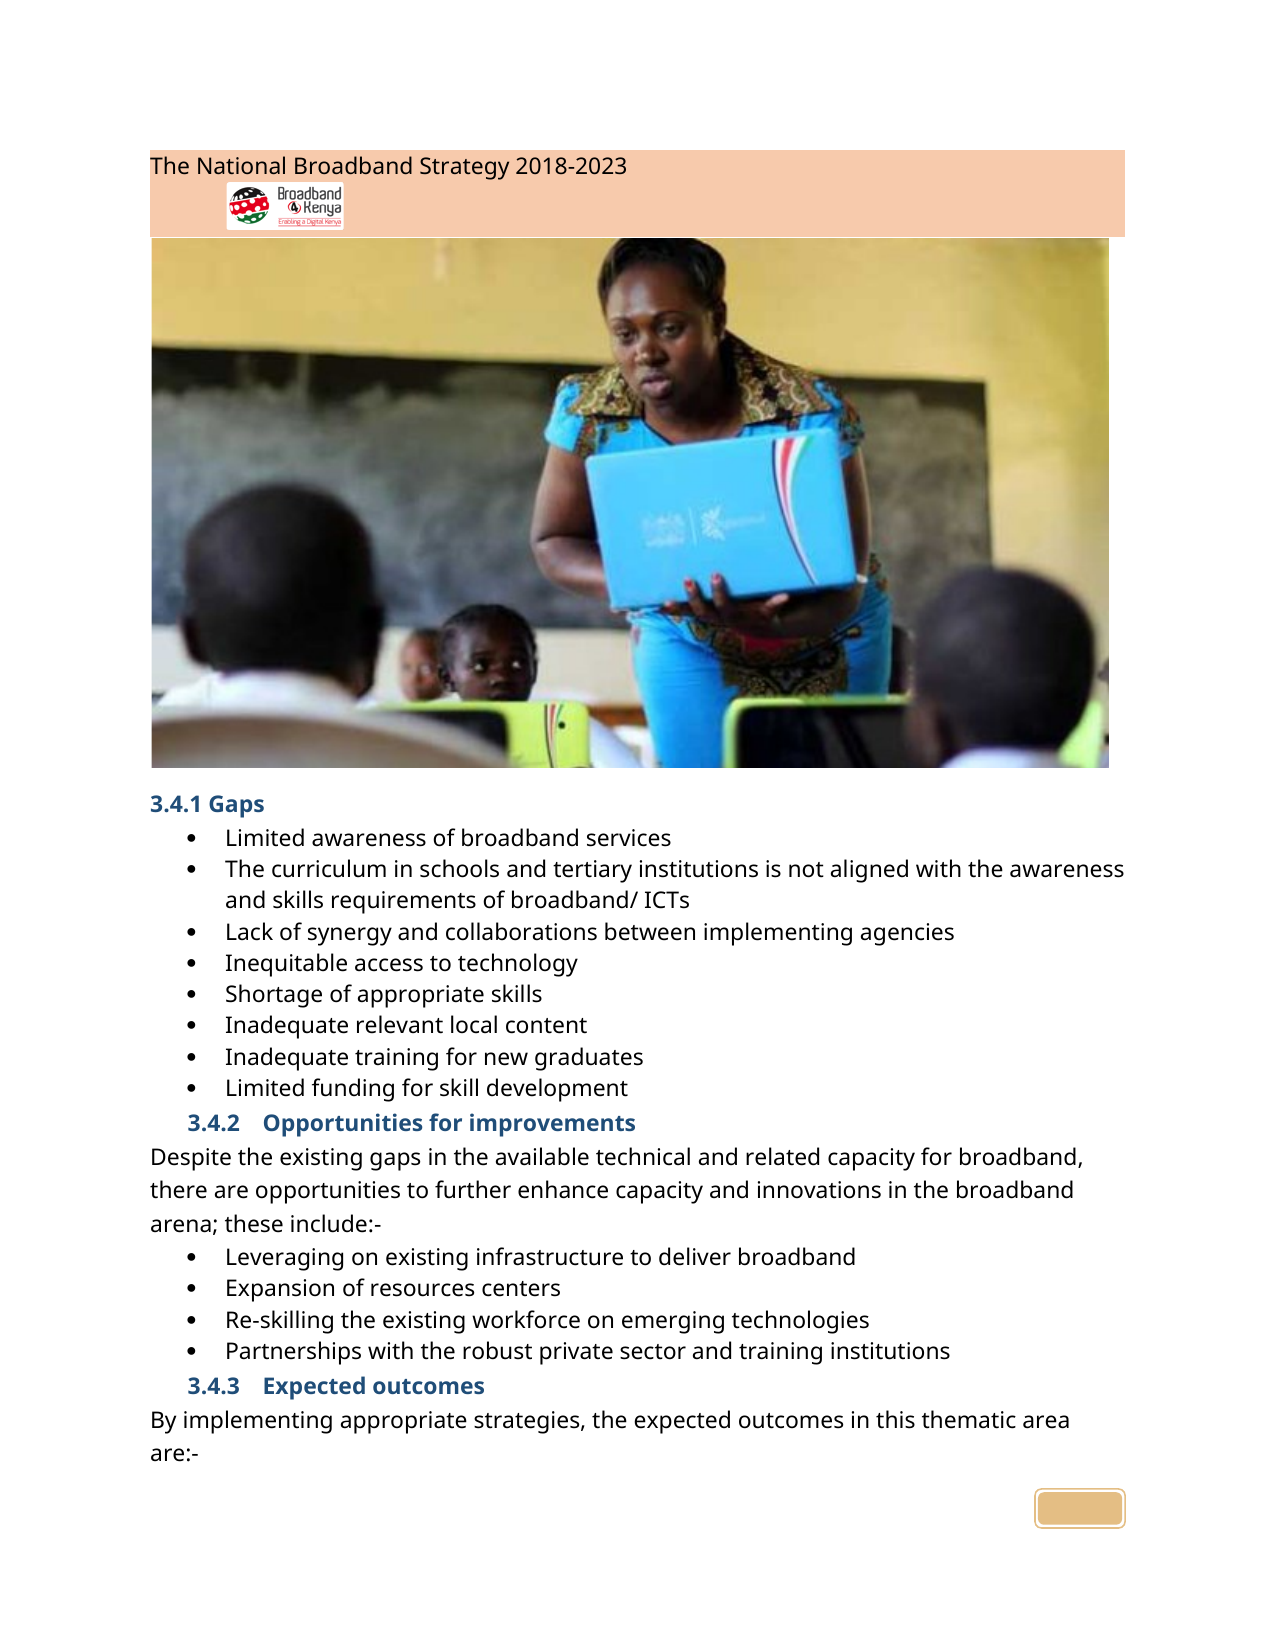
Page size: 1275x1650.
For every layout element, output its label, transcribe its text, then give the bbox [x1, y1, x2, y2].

picture [226, 182, 344, 230]
list Lack of synergy and collaborations between implementing agencies [187, 916, 1125, 947]
list Partnerships with the robust private sector and training institutions [187, 1335, 1125, 1366]
list Expansion of resources centers [187, 1272, 1125, 1303]
list Inadequate relevant local content [187, 1009, 1125, 1041]
list The curriculum in schools and tertiary institutions is not aligned with the awareness and skills requirements of broadband/ ICTs [187, 853, 1125, 916]
text By implementing appropriate strategies, the expected outcomes in this thematic area are:- [150, 1404, 1125, 1468]
list Re-skilling the existing workforce on emerging technologies [187, 1303, 1125, 1335]
list Inequitable access to technology [187, 947, 1125, 978]
subtitle Expected outcomes [187, 1370, 1125, 1401]
list Limited awareness of broadband services [187, 822, 1125, 853]
subtitle Opportunities for improvements [187, 1107, 1125, 1138]
list Shortage of appropriate skills [187, 978, 1125, 1009]
list Limited funding for skill development [187, 1072, 1125, 1103]
text Despite the existing gaps in the available technical and related capacity for broadband, there are opportunities to further enhance capacity and innovations in the broadband arena; these include:- [150, 1141, 1125, 1239]
subtitle 3.4.1 Gaps [150, 788, 1125, 820]
picture [151, 238, 1109, 768]
list Inadequate training for new graduates [187, 1041, 1125, 1072]
list Leveraging on existing infrastructure to deliver broadband [187, 1241, 1125, 1272]
